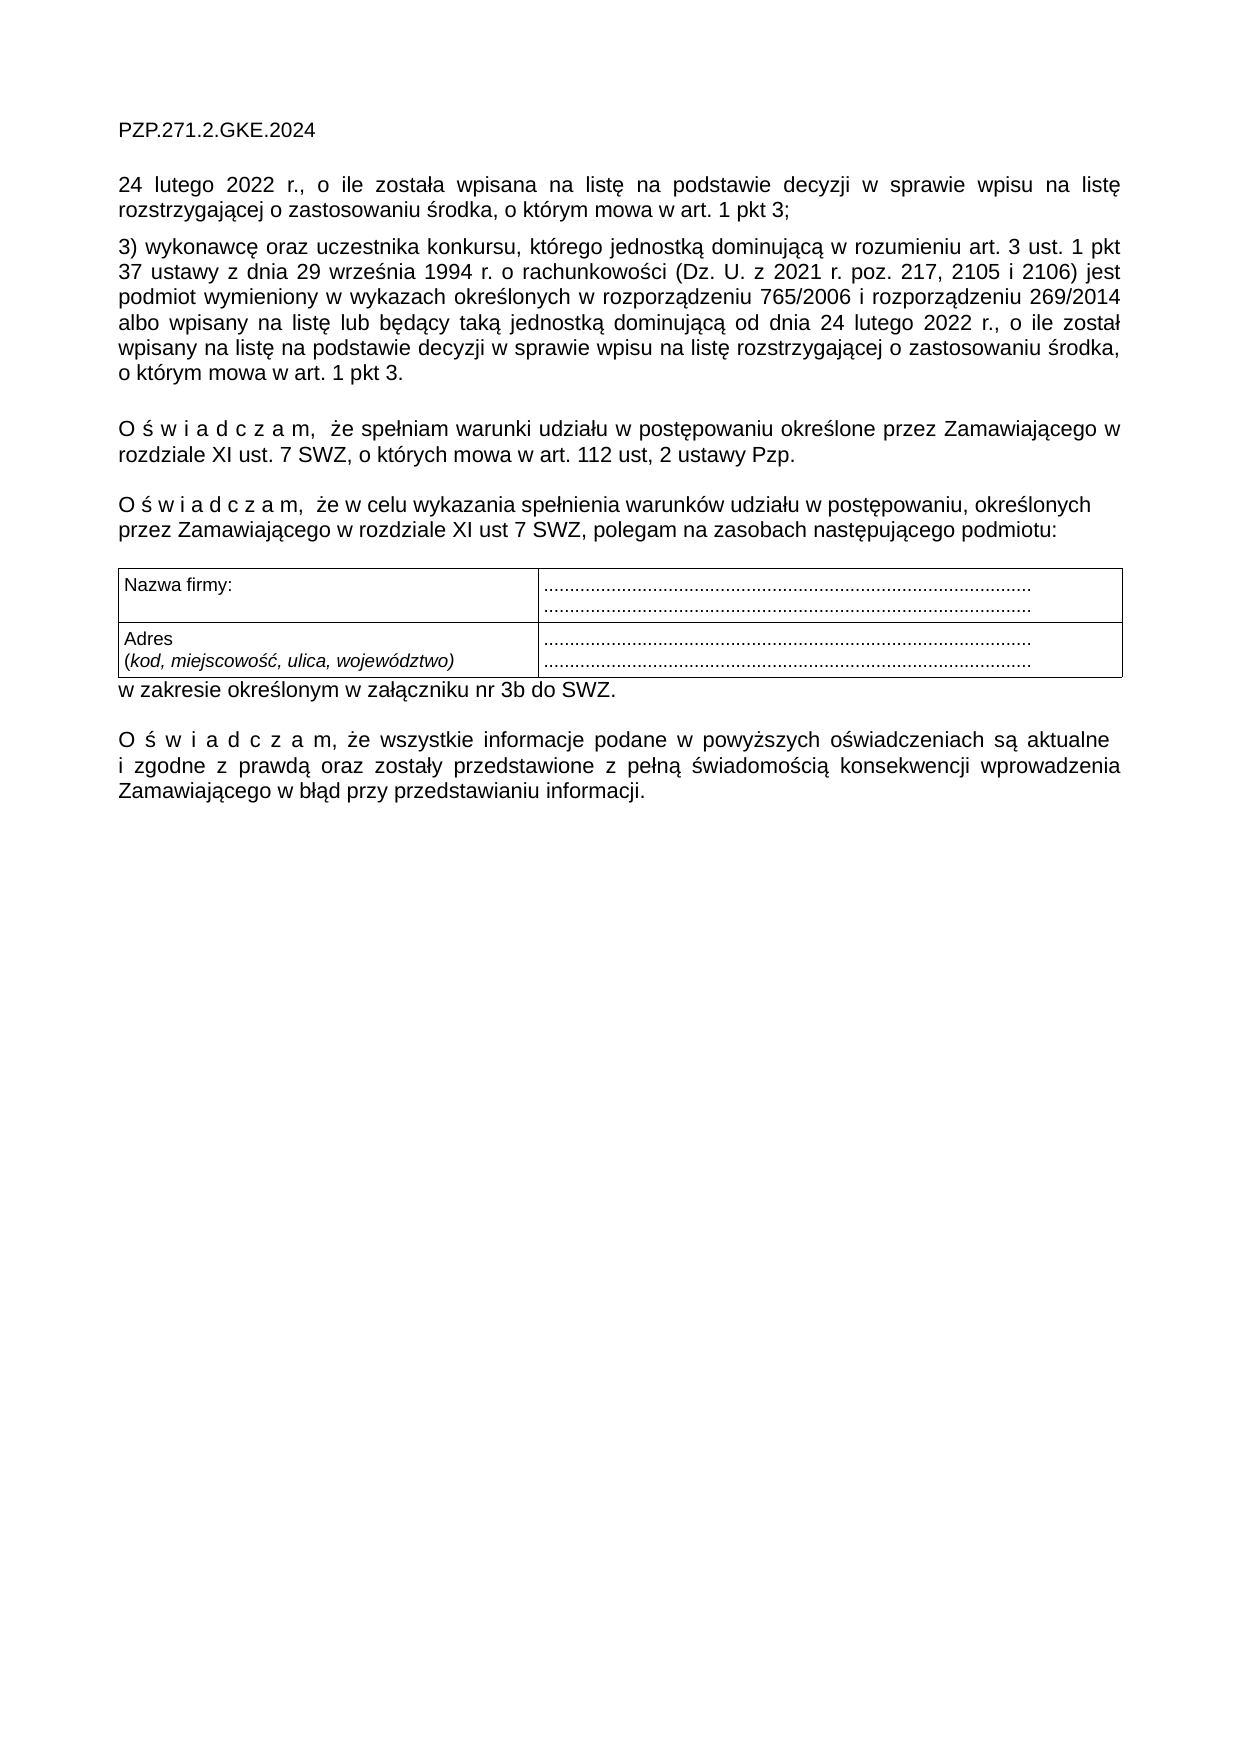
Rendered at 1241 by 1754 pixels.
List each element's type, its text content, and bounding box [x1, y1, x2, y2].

text O ś w i a d c z a m, że w celu wykazania spełnienia warunków udziału w postępowaniu, określonych przez Zamawiającego w rozdziale XI ust 7 SWZ, polegam na zasobach następującego podmiotu: [118, 492, 1122, 542]
table_header .............................................................................................. .............................................................................................. [539, 569, 1122, 622]
text O ś w i a d c z a m, że wszystkie informacje podane w powyższych oświadczeniach są aktualne i zgodne z prawdą oraz zostały przedstawione z pełną świadomością konsekwencji wprowadzenia Zamawiającego w błąd przy przedstawianiu informacji. [118, 727, 1122, 803]
table_header Nazwa firmy: [119, 569, 538, 622]
table_cell Adres (kod, miejscowość, ulica, województwo) [119, 623, 538, 677]
text w zakresie określonym w załączniku nr 3b do SWZ. [118, 678, 1122, 702]
text O ś w i a d c z a m, że spełniam warunki udziału w postępowaniu określone przez Zamawiającego w rozdziale XI ust. 7 SWZ, o których mowa w art. 112 ust, 2 ustawy Pzp. [118, 416, 1122, 467]
table_cell .............................................................................................. .............................................................................................. [539, 623, 1122, 677]
list 3) wykonawcę oraz uczestnika konkursu, którego jednostką dominującą w rozumieniu art. 3 ust. 1 pkt 37 ustawy z dnia 29 września 1994 r. o rachunkowości (Dz. U. z 2021 r. poz. 217, 2105 i 2106) jest podmiot wymieniony w wykazach określonych w rozporządzeniu 765/2006 i rozporządzeniu 269/2014 albo wpisany na listę lub będący taką jednostką dominującą od dnia 24 lutego 2022 r., o ile został wpisany na listę na podstawie decyzji w sprawie wpisu na listę rozstrzygającej o zastosowaniu środka, o którym mowa w art. 1 pkt 3. [118, 234, 1122, 385]
text 24 lutego 2022 r., o ile została wpisana na listę na podstawie decyzji w sprawie wpisu na listę rozstrzygającej o zastosowaniu środka, o którym mowa w art. 1 pkt 3; [118, 172, 1122, 222]
